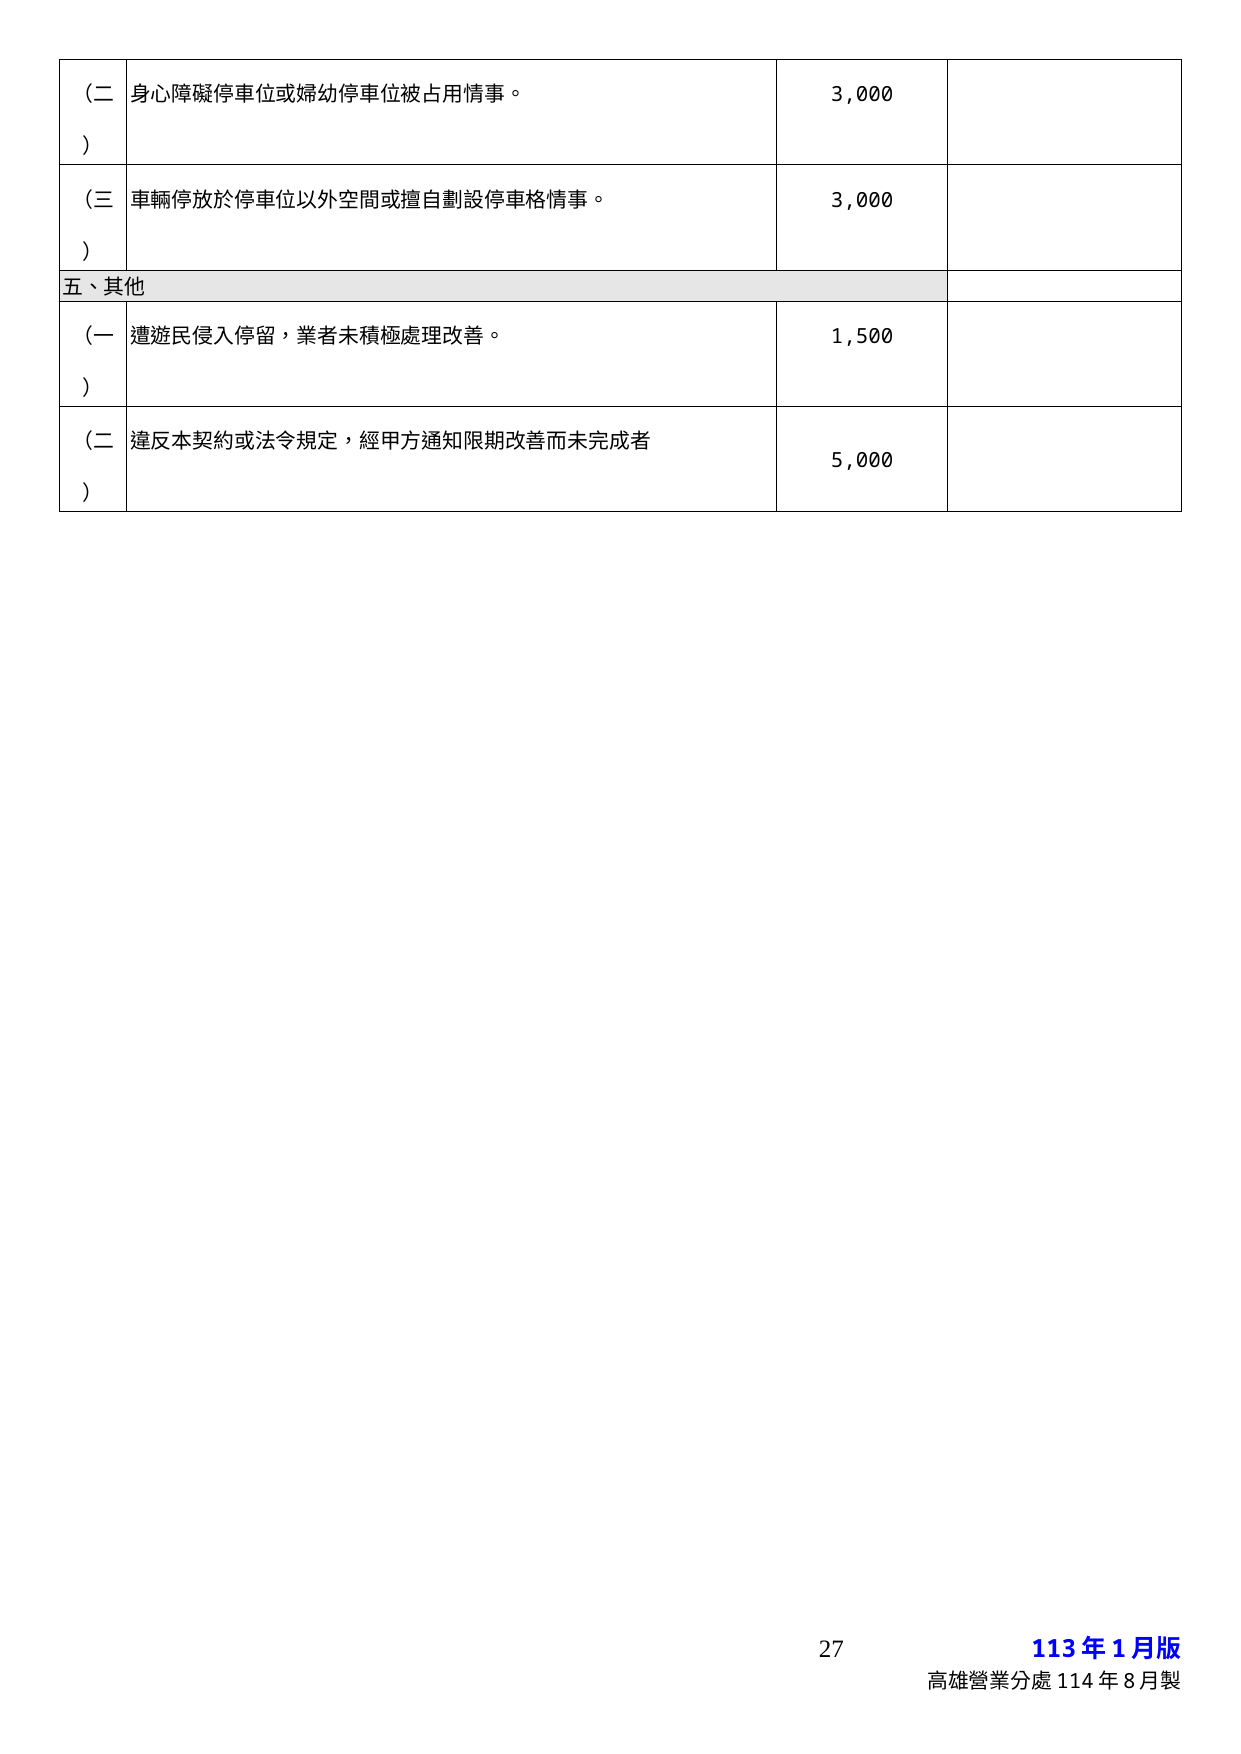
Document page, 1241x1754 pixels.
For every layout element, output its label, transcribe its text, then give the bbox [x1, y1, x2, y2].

table_cell 違反本契約或法令規定，經甲方通知限期改善而未完成者 [127, 407, 776, 511]
table_cell 3,000 [777, 165, 947, 269]
table_cell 1,500 [777, 302, 947, 406]
table_cell [948, 165, 1181, 269]
table_cell 3,000 [777, 60, 947, 164]
table_cell [948, 60, 1181, 164]
table_cell 五、其他 [60, 271, 947, 301]
table_cell 身心障礙停車位或婦幼停車位被占用情事。 [127, 60, 776, 164]
table_cell 遭遊民侵入停留，業者未積極處理改善。 [127, 302, 776, 406]
table_cell [948, 407, 1181, 511]
table_cell （三） [60, 165, 126, 269]
table_cell 車輛停放於停車位以外空間或擅自劃設停車格情事。 [127, 165, 776, 269]
table_cell （二） [60, 407, 126, 511]
table_cell [948, 271, 1181, 301]
table_cell [948, 302, 1181, 406]
table_cell 5,000 [777, 407, 947, 511]
table_cell （二） [60, 60, 126, 164]
table_cell （一） [60, 302, 126, 406]
